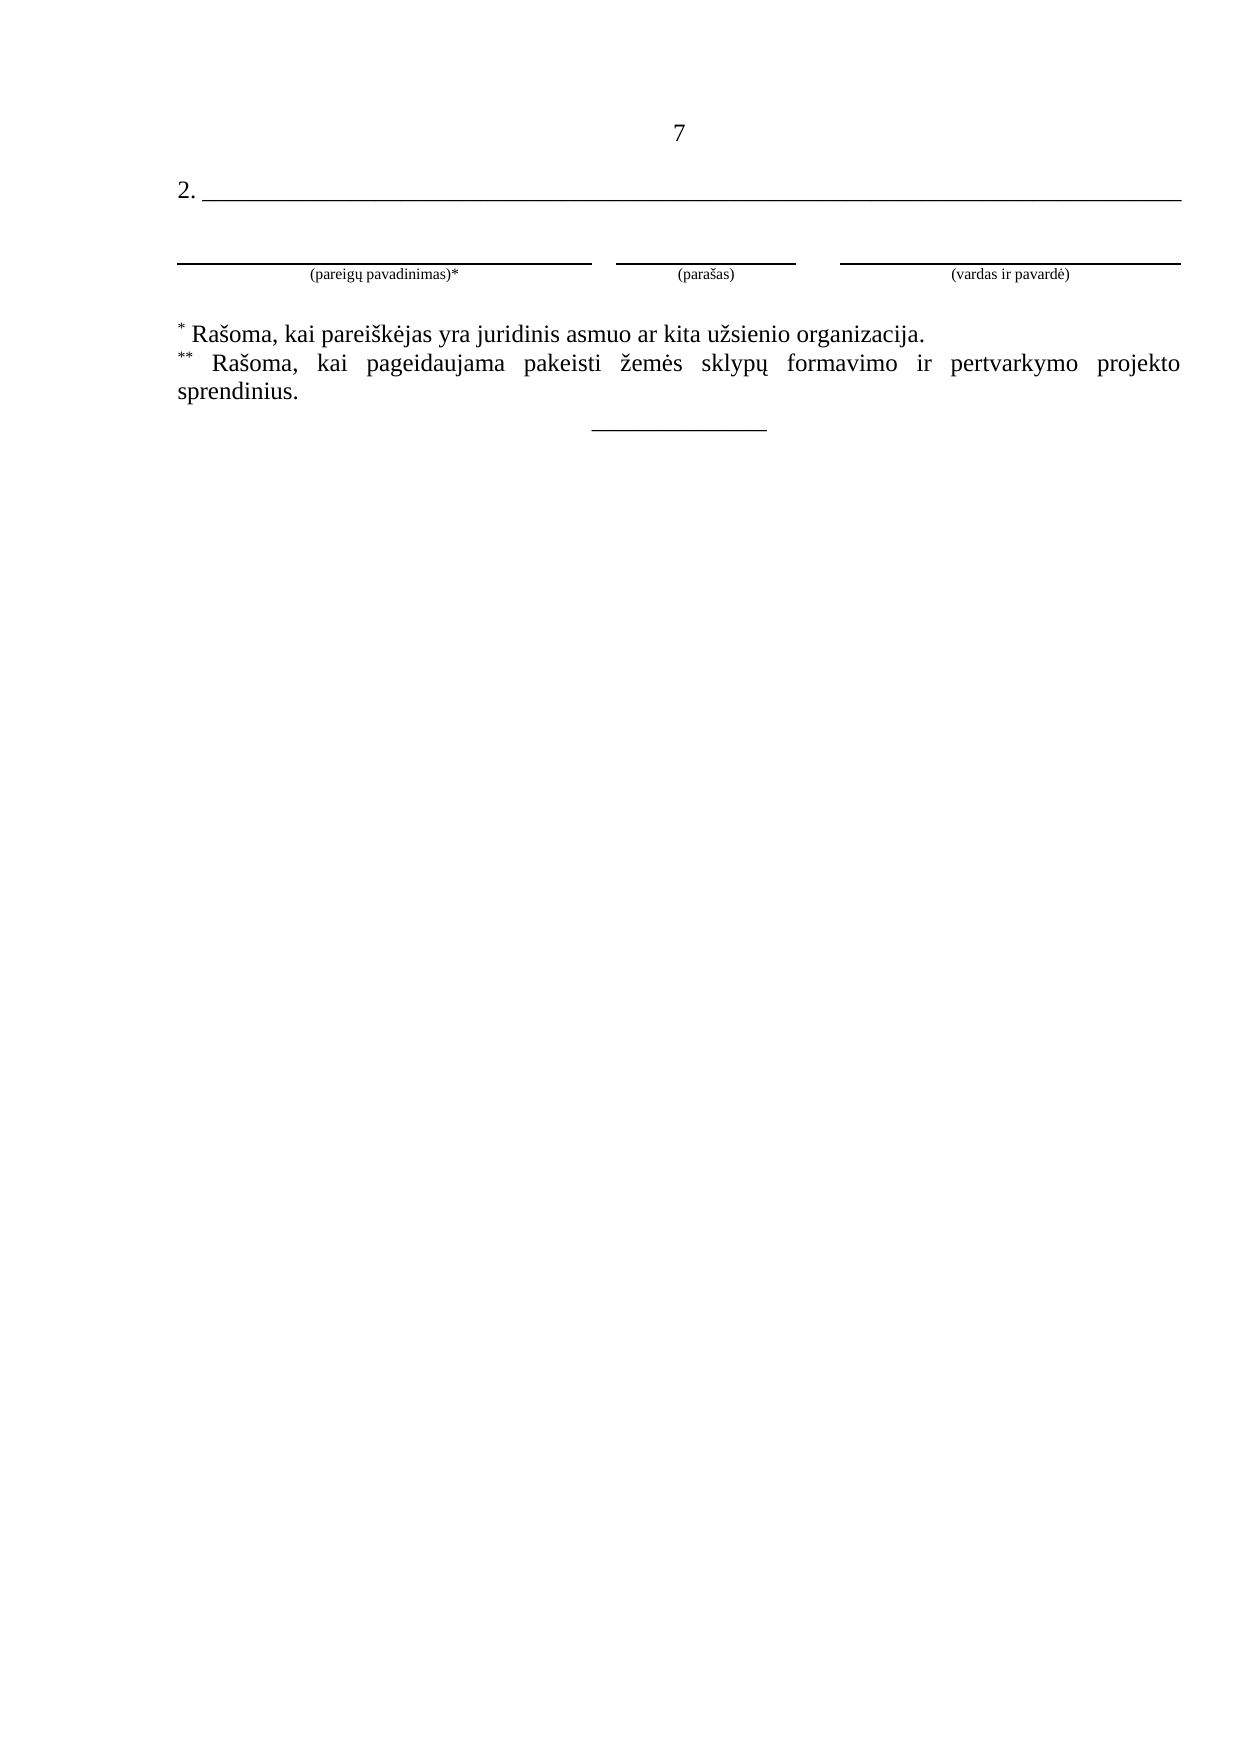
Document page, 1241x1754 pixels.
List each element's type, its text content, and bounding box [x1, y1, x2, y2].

table_header [616, 233, 796, 263]
table_header [177, 233, 592, 263]
text * Rašoma, kai pareiškėjas yra juridinis asmuo ar kita užsienio organizacija. [177, 319, 1181, 348]
text ** Rašoma, kai pageidaujama pakeisti žemės sklypų formavimo ir pertvarkymo projekto sprendinius. [177, 348, 1181, 405]
table_header [592, 233, 616, 263]
table_cell (pareigų pavadinimas)* [177, 265, 592, 295]
table_cell (vardas ir pavardė) [840, 265, 1181, 295]
table_cell [796, 263, 840, 295]
text ______________ [177, 405, 1181, 434]
table_header [840, 233, 1181, 263]
text 2. [177, 176, 1181, 204]
table_header [796, 233, 840, 263]
table_cell (parašas) [616, 265, 796, 295]
table_cell [592, 263, 616, 295]
